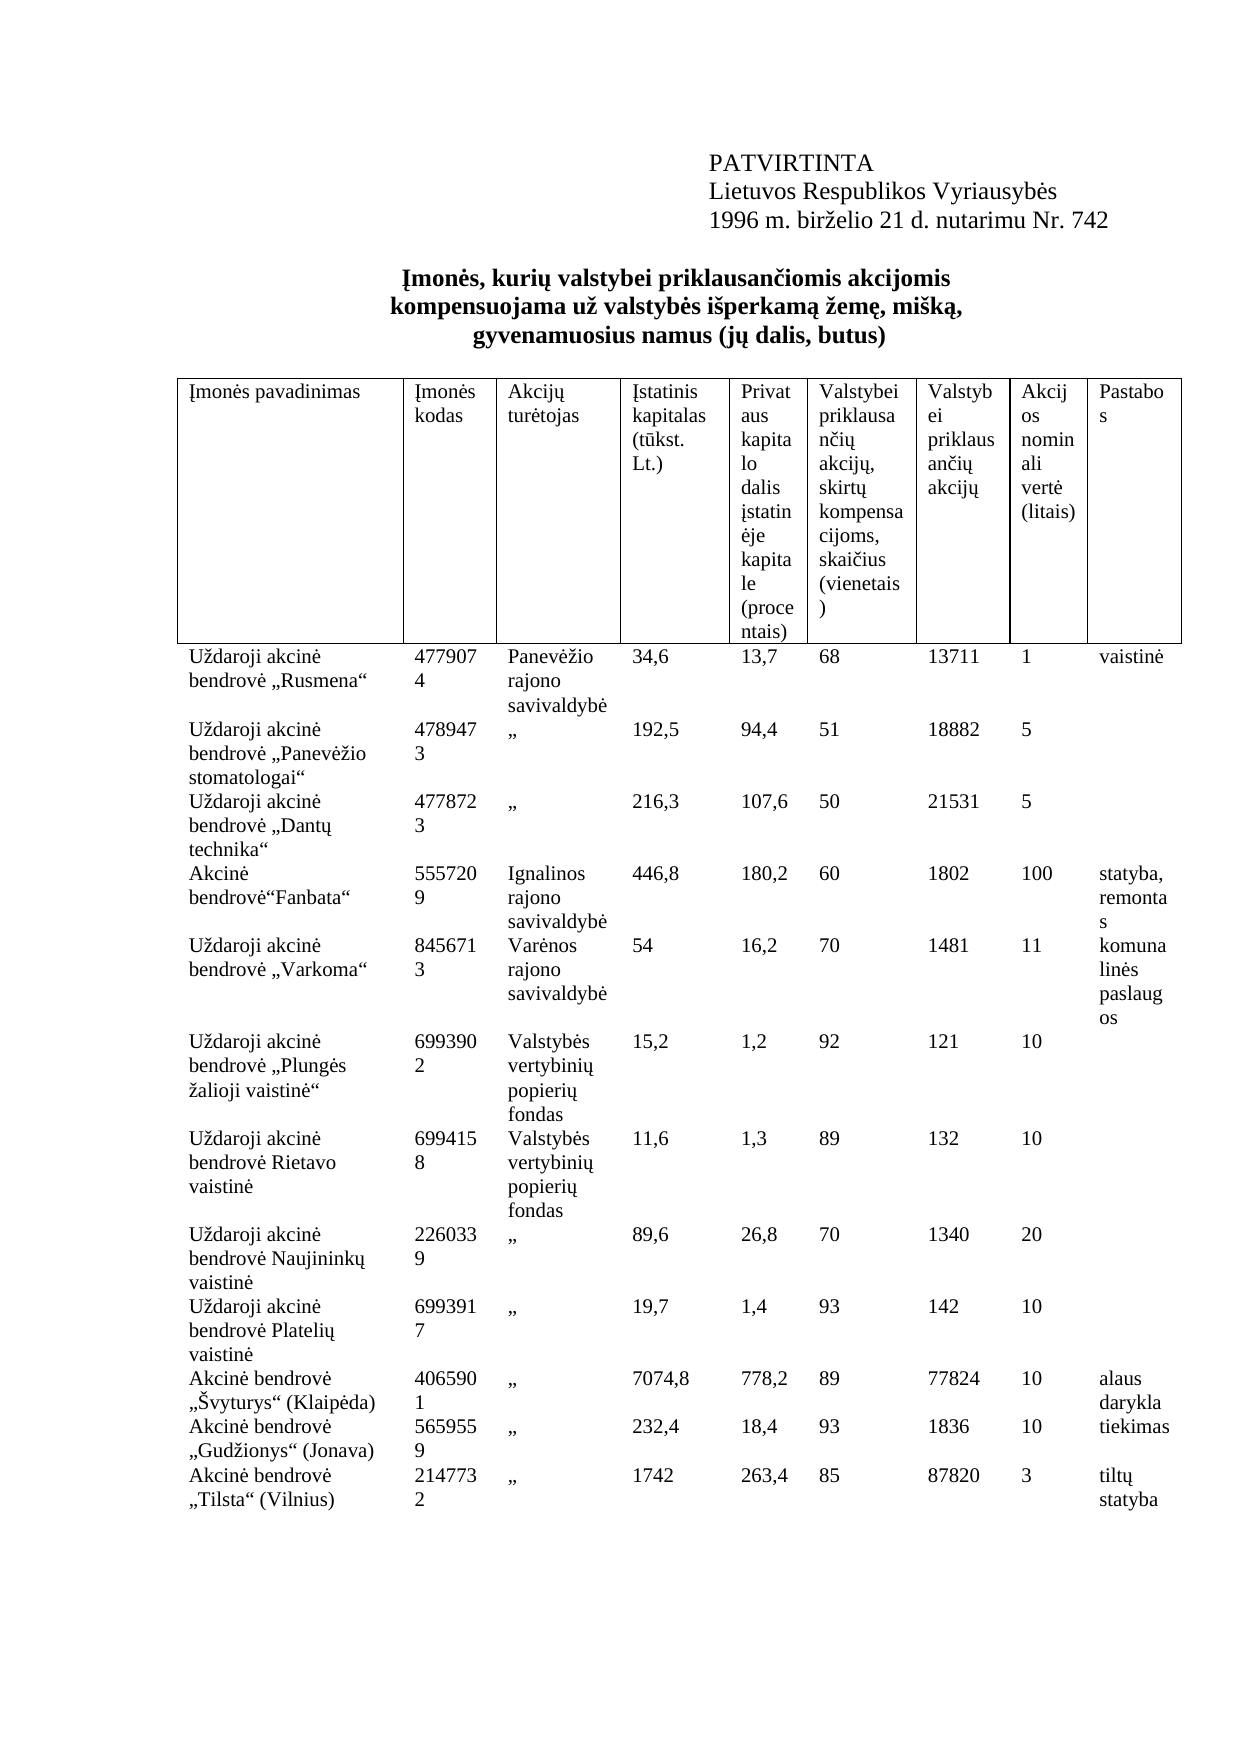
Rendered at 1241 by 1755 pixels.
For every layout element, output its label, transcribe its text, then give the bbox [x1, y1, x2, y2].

table_cell Akcinė bendrovė „Gudžionys“ (Jonava) [177, 1414, 403, 1462]
table_cell 26,8 [730, 1222, 808, 1294]
table_cell „ [496, 1414, 621, 1462]
table_cell 13,7 [730, 644, 808, 717]
table_cell 70 [808, 933, 916, 1029]
table_cell 142 [916, 1294, 1010, 1366]
table_cell Uždaroji akcinė bendrovė „Varkoma“ [177, 933, 403, 1029]
table_cell 216,3 [621, 789, 729, 861]
table_cell 8456713 [403, 933, 496, 1029]
table_cell 18882 [916, 717, 1010, 789]
table_cell 5557209 [403, 861, 496, 933]
table_cell 70 [808, 1222, 916, 1294]
table_cell „ [496, 1222, 621, 1294]
table_cell 93 [808, 1294, 916, 1366]
table_cell 1,4 [730, 1294, 808, 1366]
table_cell 92 [808, 1029, 916, 1126]
table_cell 1481 [916, 933, 1010, 1029]
table_cell 6994158 [403, 1126, 496, 1222]
table_cell Uždaroji akcinė bendrovė „Panevėžio stomatologai“ [177, 717, 403, 789]
table_cell 4789473 [403, 717, 496, 789]
table_cell 2260339 [403, 1222, 496, 1294]
table_cell tiltų statyba [1088, 1463, 1181, 1535]
table_cell 89 [808, 1366, 916, 1414]
table_cell 107,6 [730, 789, 808, 861]
table_header Akcijų turėtojas [497, 379, 620, 643]
table_cell 19,7 [621, 1294, 729, 1366]
table_cell 21531 [916, 789, 1010, 861]
table_cell 10 [1010, 1029, 1088, 1126]
table_cell 4065901 [403, 1366, 496, 1414]
table_header Valstybei priklausančių akcijų [917, 379, 1009, 643]
table_cell 6993902 [403, 1029, 496, 1126]
table_header Privataus kapitalo dalis įstatinėje kapitale (procentais) [730, 379, 807, 643]
table_header Pastabos [1088, 379, 1181, 643]
table_cell tiekimas [1088, 1414, 1181, 1462]
table_cell 20 [1010, 1222, 1088, 1294]
table_cell 1,2 [730, 1029, 808, 1126]
table_cell 4779074 [403, 644, 496, 717]
table_cell „ [496, 1366, 621, 1414]
table_cell 13711 [916, 644, 1010, 717]
table_cell 5 [1010, 789, 1088, 861]
table_cell 77824 [916, 1366, 1010, 1414]
text 1996 m. birželio 21 d. nutarimu Nr. 742 [177, 205, 1181, 234]
table_cell 10 [1010, 1414, 1088, 1462]
table_cell 94,4 [730, 717, 808, 789]
table_cell 446,8 [621, 861, 729, 933]
table_cell 1,3 [730, 1126, 808, 1222]
table_cell Uždaroji akcinė bendrovė Rietavo vaistinė [177, 1126, 403, 1222]
table_header Akcijos nominali vertė (litais) [1011, 379, 1087, 643]
table_header Valstybei priklausančių akcijų, skirtų kompensacijoms, skaičius (vienetais) [808, 379, 916, 643]
table_cell 1340 [916, 1222, 1010, 1294]
table_cell statyba, remontas [1088, 861, 1181, 933]
table_cell [1088, 1294, 1181, 1366]
table_cell 34,6 [621, 644, 729, 717]
table_cell 16,2 [730, 933, 808, 1029]
table_cell 100 [1010, 861, 1088, 933]
table_header Įmonės pavadinimas [178, 379, 403, 643]
table_cell vaistinė [1088, 644, 1181, 717]
table_cell [1088, 1126, 1181, 1222]
table_cell 54 [621, 933, 729, 1029]
table_cell „ [496, 717, 621, 789]
table_cell Akcinė bendrovė „Tilsta“ (Vilnius) [177, 1463, 403, 1535]
table_cell Panevėžio rajono savivaldybė [496, 644, 621, 717]
table_cell Uždaroji akcinė bendrovė „Plungės žalioji vaistinė“ [177, 1029, 403, 1126]
table_cell [1088, 789, 1181, 861]
text Lietuvos Respublikos Vyriausybės [177, 176, 1181, 205]
table_cell 6993917 [403, 1294, 496, 1366]
table_cell 10 [1010, 1294, 1088, 1366]
table_cell 85 [808, 1463, 916, 1535]
table_cell 50 [808, 789, 916, 861]
table_cell „ [496, 1294, 621, 1366]
table_cell 11 [1010, 933, 1088, 1029]
table_cell Valstybės vertybinių popierių fondas [496, 1029, 621, 1126]
table_cell 263,4 [730, 1463, 808, 1535]
table_cell 89,6 [621, 1222, 729, 1294]
table_cell 1836 [916, 1414, 1010, 1462]
table_cell [1088, 1222, 1181, 1294]
table_header Įstatinis kapitalas (tūkst. Lt.) [621, 379, 729, 643]
table_cell 4778723 [403, 789, 496, 861]
text PATVIRTINTA [177, 148, 1181, 176]
table_cell 10 [1010, 1366, 1088, 1414]
table_cell 5659559 [403, 1414, 496, 1462]
table_cell 11,6 [621, 1126, 729, 1222]
table_cell 93 [808, 1414, 916, 1462]
table_cell [1088, 1029, 1181, 1126]
table_cell 5 [1010, 717, 1088, 789]
table_cell Akcinė bendrovė“Fanbata“ [177, 861, 403, 933]
table_cell Varėnos rajono savivaldybė [496, 933, 621, 1029]
table_header Įmonės kodas [404, 379, 496, 643]
table_cell 1802 [916, 861, 1010, 933]
table_cell komunalinės paslaugos [1088, 933, 1181, 1029]
table_cell 60 [808, 861, 916, 933]
table_cell Uždaroji akcinė bendrovė Naujininkų vaistinė [177, 1222, 403, 1294]
table_cell 232,4 [621, 1414, 729, 1462]
table_cell 2147732 [403, 1463, 496, 1535]
table_cell [1088, 717, 1181, 789]
table_cell 68 [808, 644, 916, 717]
table_cell 132 [916, 1126, 1010, 1222]
table_cell Akcinė bendrovė „Švyturys“ (Klaipėda) [177, 1366, 403, 1414]
table_cell 1742 [621, 1463, 729, 1535]
table_cell Valstybės vertybinių popierių fondas [496, 1126, 621, 1222]
table_cell alaus darykla [1088, 1366, 1181, 1414]
table_cell 18,4 [730, 1414, 808, 1462]
table_cell 3 [1010, 1463, 1088, 1535]
text gyvenamuosius namus (jų dalis, butus) [177, 320, 1181, 349]
table_cell 180,2 [730, 861, 808, 933]
text kompensuojama už valstybės išperkamą žemę, mišką, [177, 291, 1181, 320]
table_cell 15,2 [621, 1029, 729, 1126]
table_cell 778,2 [730, 1366, 808, 1414]
table_cell „ [496, 1463, 621, 1535]
table_cell „ [496, 789, 621, 861]
table_cell 89 [808, 1126, 916, 1222]
table_cell 192,5 [621, 717, 729, 789]
table_cell 1 [1010, 644, 1088, 717]
table_cell 7074,8 [621, 1366, 729, 1414]
table_cell Uždaroji akcinė bendrovė „Rusmena“ [177, 644, 403, 717]
table_cell 10 [1010, 1126, 1088, 1222]
table_cell 87820 [916, 1463, 1010, 1535]
table_cell Uždaroji akcinė bendrovė „Dantų technika“ [177, 789, 403, 861]
table_cell Ignalinos rajono savivaldybė [496, 861, 621, 933]
table_cell 121 [916, 1029, 1010, 1126]
table_cell Uždaroji akcinė bendrovė Platelių vaistinė [177, 1294, 403, 1366]
table_cell 51 [808, 717, 916, 789]
text Įmonės, kurių valstybei priklausančiomis akcijomis [177, 263, 1181, 291]
